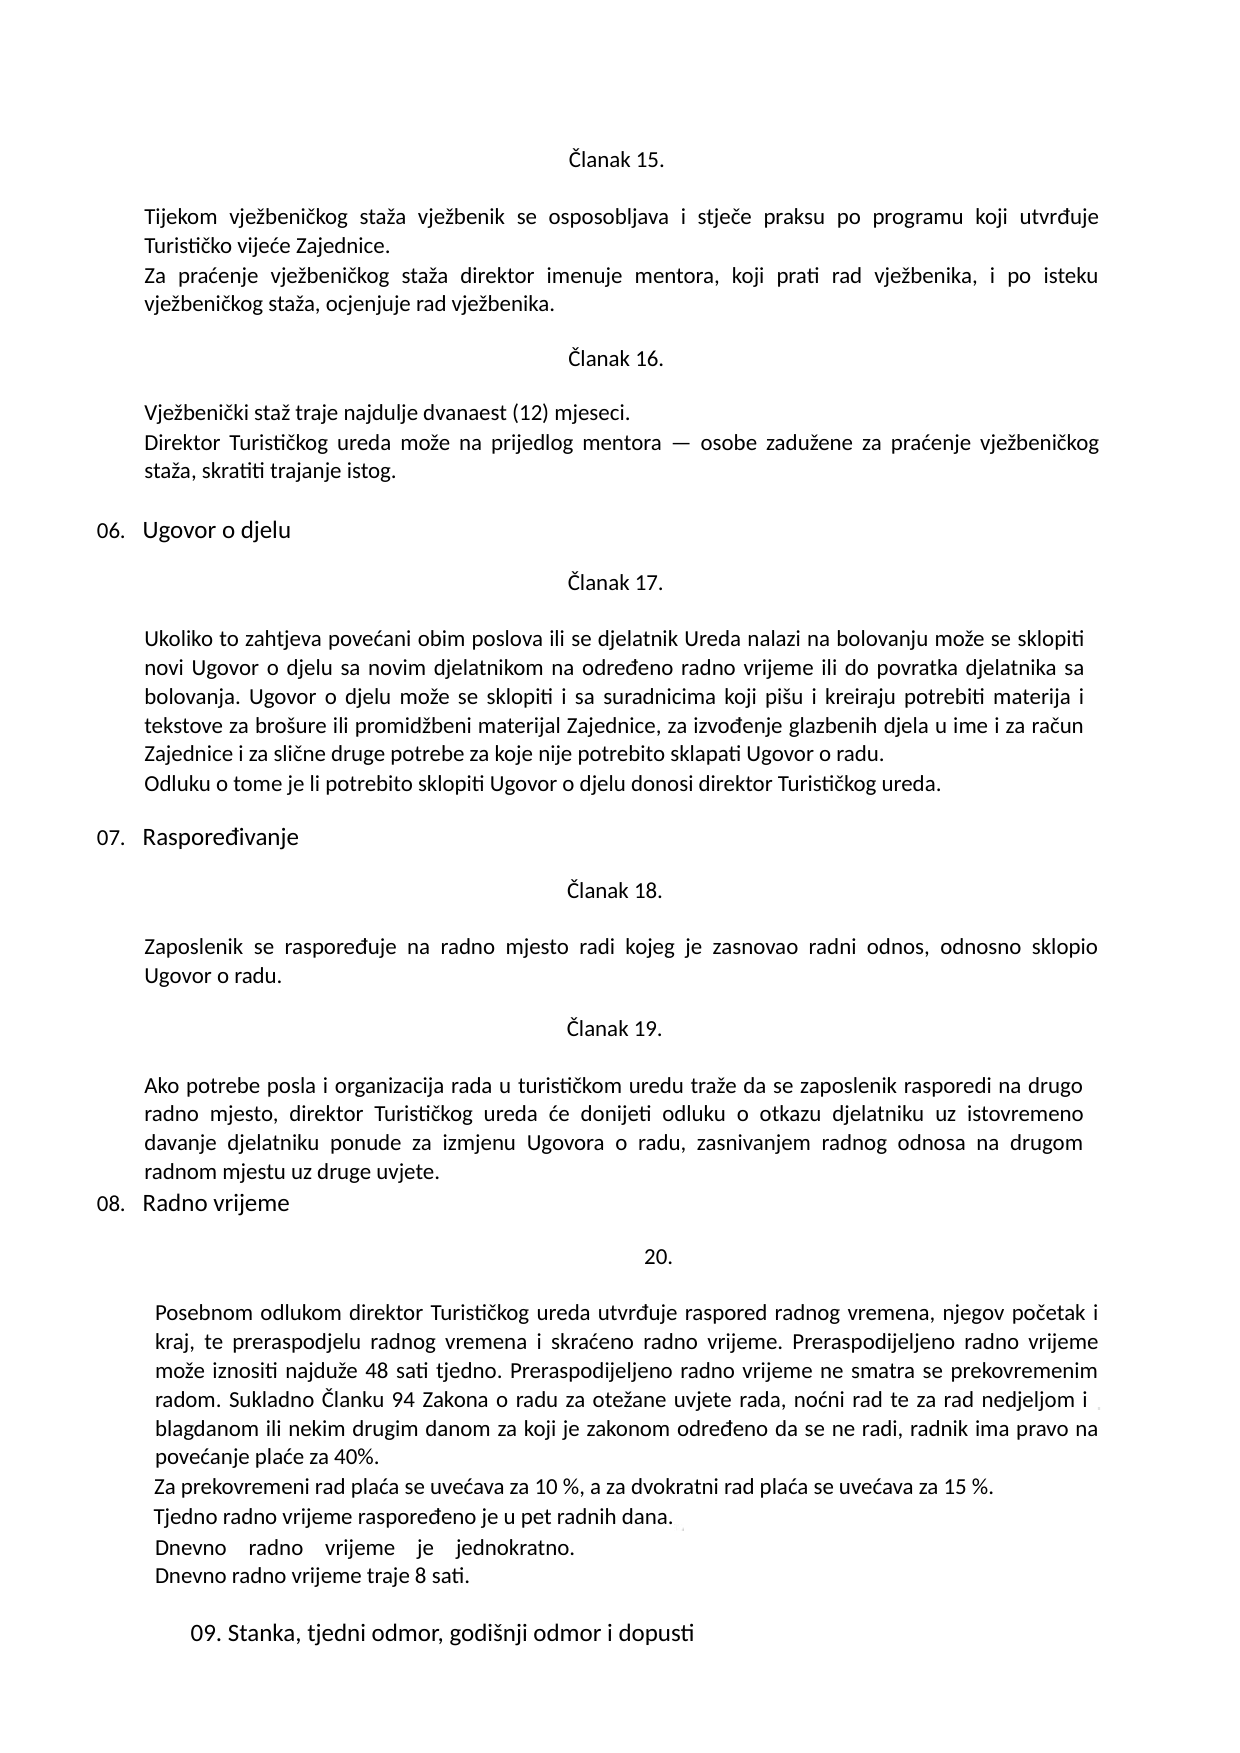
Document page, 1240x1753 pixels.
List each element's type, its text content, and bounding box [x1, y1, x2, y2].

text Članak 18. [158, 876, 1072, 904]
text Vježbenički staž traje najdulje dvanaest (12) mjeseci. [144, 398, 1100, 426]
text Direktor Turističkog ureda može na prijedlog mentora — osobe zadužene za praćenje vježbeničkog staža, skratiti trajanje istog. [144, 428, 1100, 484]
text Za praćenje vježbeničkog staža direktor imenuje mentora, koji prati rad vježbenika, i po isteku vježbeničkog staža, ocjenjuje rad vježbenika. [144, 261, 1100, 318]
list Radno vrijeme [97, 1187, 1101, 1218]
text Ukoliko to zahtjeva povećani obim poslova ili se djelatnik Ureda nalazi na bolovanju može se sklopiti novi Ugovor o djelu sa novim djelatnikom na određeno radno vrijeme ili do povratka djelatnika sa bolovanja. Ugovor o djelu može se sklopiti i sa suradnicima koji pišu i kreiraju potrebiti materija i tekstove za brošure ili promidžbeni materijal Zajednice, za izvođenje glazbenih djela u ime i za račun Zajednice i za slične druge potrebe za koje nije potrebito sklapati Ugovor o radu. [144, 624, 1086, 768]
text Odluku o tome je li potrebito sklopiti Ugovor o djelu donosi direktor Turističkog ureda. [144, 769, 1100, 798]
text Članak 15. [158, 146, 1075, 174]
text Članak 17. [158, 568, 1073, 596]
text Članak 16. [158, 344, 1074, 372]
list Raspoređivanje [97, 821, 1101, 851]
text 09. Stanka, tjedni odmor, godišnji odmor i dopusti [190, 1617, 1101, 1647]
text Dnevno radno vrijeme je jednokratno. Dnevno radno vrijeme traje 8 sati. [155, 1533, 576, 1590]
text Posebnom odlukom direktor Turističkog ureda utvrđuje raspored radnog vremena, njegov početak i kraj, te preraspodjelu radnog vremena i skraćeno radno vrijeme. Preraspodijeljeno radno vrijeme može iznositi najduže 48 sati tjedno. Preraspodijeljeno radno vrijeme ne smatra se prekovremenim radom. Sukladno Članku 94 Zakona o radu za otežane uvjete rada, noćni rad te za rad nedjeljom i blagdanom ili nekim drugim danom za koji je zakonom određeno da se ne radi, radnik ima pravo na povećanje plaće za 40%. [155, 1298, 1100, 1471]
text Tijekom vježbeničkog staža vježbenik se osposobljava i stječe praksu po programu koji utvrđuje Turističko vijeće Zajednice. [144, 202, 1100, 259]
text 20. [216, 1242, 1101, 1270]
text Zaposlenik se raspoređuje na radno mjesto radi kojeg je zasnovao radni odnos, odnosno sklopio Ugovor o radu. [144, 932, 1100, 989]
text Tjedno radno vrijeme raspoređeno je u pet radnih dana. [153, 1502, 1100, 1531]
list Ugovor o djelu [97, 514, 1101, 545]
text Članak 19. [158, 1014, 1071, 1042]
text Za prekovremeni rad plaća se uvećava za 10 %, a za dvokratni rad plaća se uvećava za 15 %. [154, 1472, 1100, 1501]
text Ako potrebe posla i organizacija rada u turističkom uredu traže da se zaposlenik rasporedi na drugo radno mjesto, direktor Turističkog ureda će donijeti odluku o otkazu djelatniku uz istovremeno davanje djelatniku ponude za izmjenu Ugovora o radu, zasnivanjem radnog odnosa na drugom radnom mjestu uz druge uvjete. [144, 1071, 1085, 1185]
